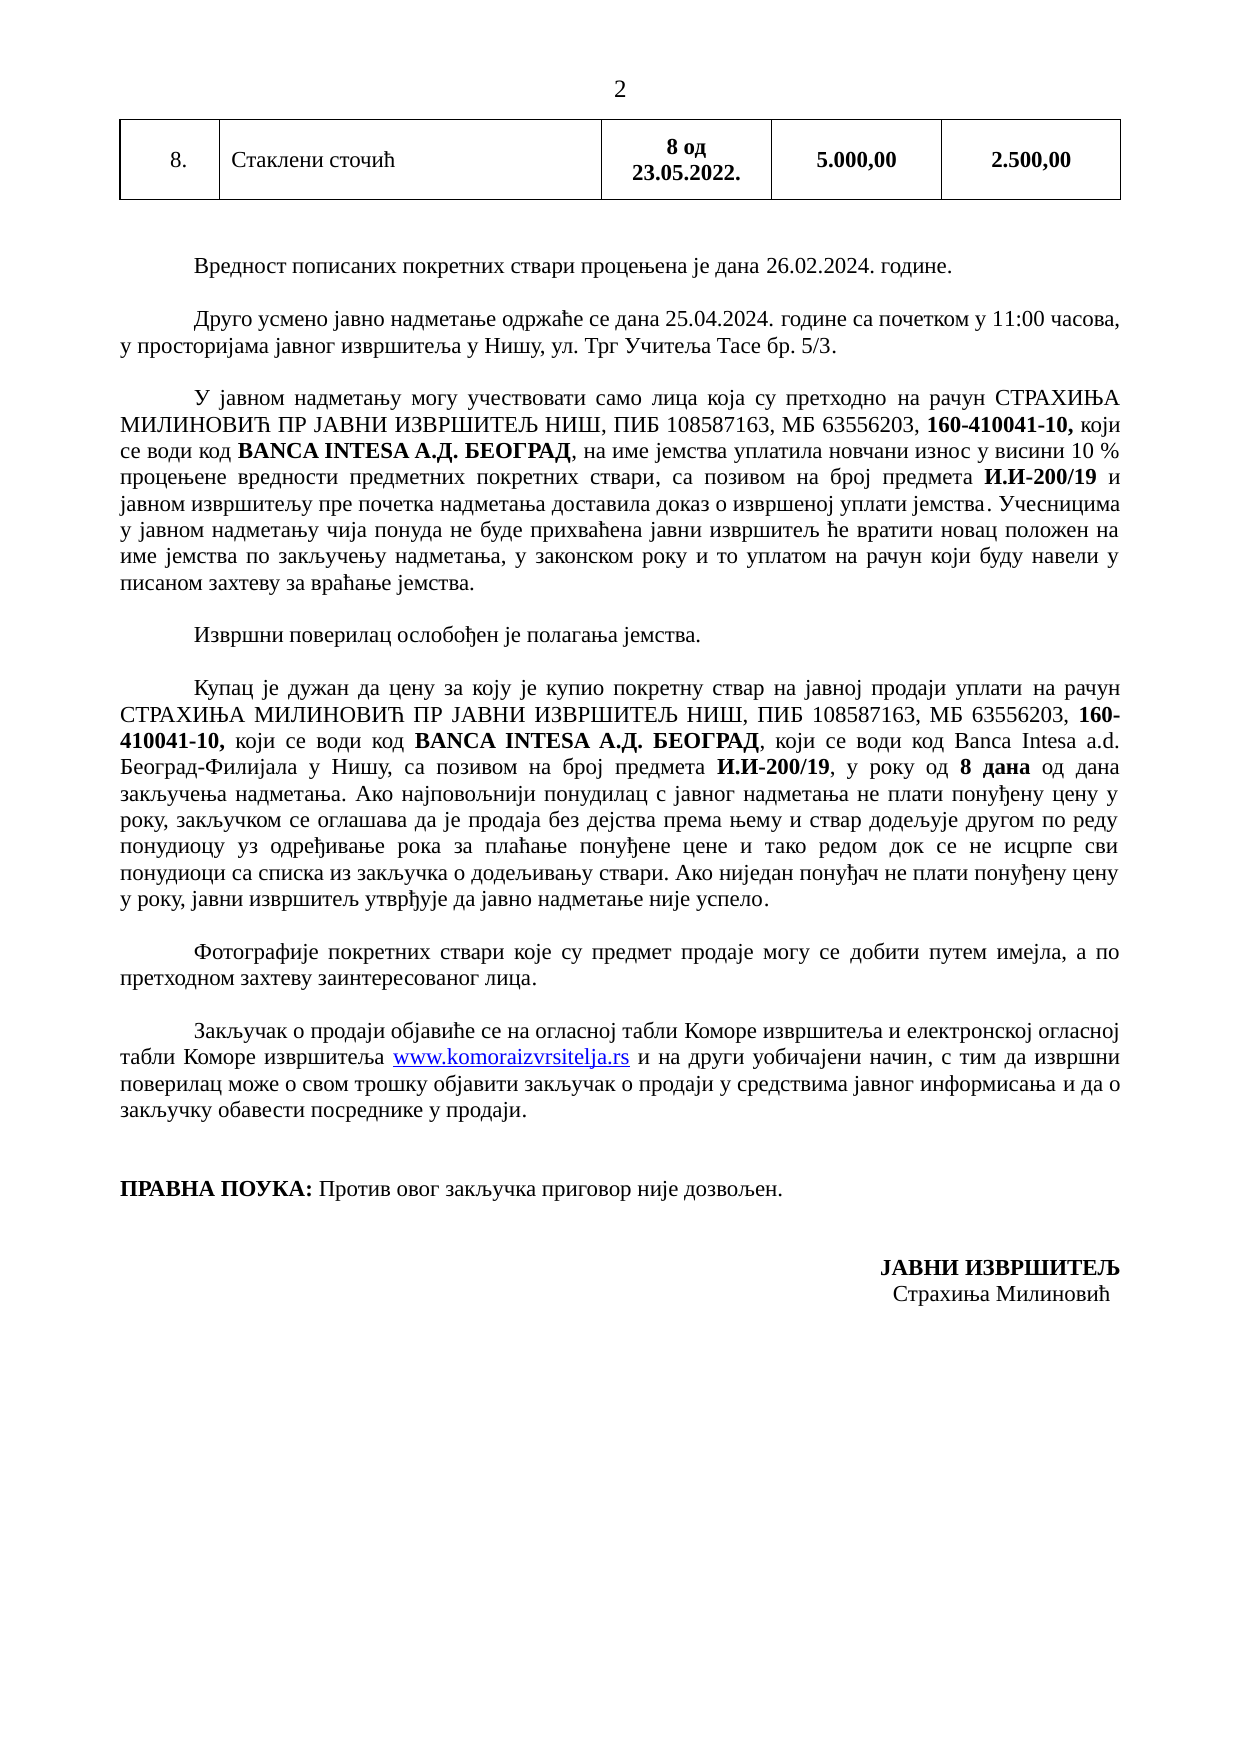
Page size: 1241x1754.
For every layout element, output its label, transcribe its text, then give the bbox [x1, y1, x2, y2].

table_cell 5.000,00 [772, 120, 941, 199]
text ПРАВНА ПОУКА: Против овог закључка приговор није дозвољен. [120, 1149, 1120, 1201]
text ЈАВНИ ИЗВРШИТЕЉ [120, 1228, 1120, 1280]
text Закључак о продаји објавиће се на огласној табли Коморе извршитеља и електронској огласној табли Коморе извршитеља www.komoraizvrsitelja.rs и на други уобичајени начин, с тим да извршни поверилац може о свом трошку објавити закључак о продаји у средствима јавног информисања и да о закључку обавести посреднике у продаји. [120, 1017, 1120, 1122]
text Извршни поверилац ослобођен је полагања јемства. [120, 622, 1120, 648]
table_cell [121, 120, 219, 199]
text Фотографије покретних ствари које су предмет продаје могу се добити путем имејла, а по претходном захтеву заинтересованог лица. [120, 938, 1120, 991]
text Страхиња Милиновић [120, 1280, 1120, 1307]
table_cell 2.500,00 [942, 120, 1120, 199]
text Вредност пописаних покретних ствари процењена је дана 26.02.2024. године. [120, 253, 1120, 279]
table_cell 8 од 23.05.2022. [602, 120, 771, 199]
text Друго усмено јавно надметање одржаће се дана 25.04.2024. године са почетком у 11:00 часова, у просторијама јавног извршитеља у Нишу, ул. Трг Учитеља Тасе бр. 5/3. [120, 305, 1120, 358]
text Купац је дужан да цену за коју је купио покретну ствар на јавној продаји уплати на рачун СТРАХИЊА МИЛИНОВИЋ ПР ЈАВНИ ИЗВРШИТЕЉ НИШ, ПИБ 108587163, МБ 63556203, 160-410041-10, који се води код BANCA INTESA А.Д. БЕОГРАД, који се води код Banca Intesa a.d. Београд-Филијала у Нишу, са позивом на број предмета И.И-200/19, у року од 8 дана од дана закључења надметања. Ако најповољнији понудилац с јавног надметања не плати понуђену цену у року, закључком се оглашава да је продаја без дејства према њему и ствар додељује другом по реду понудиоцу уз одређивање рока за плаћање понуђене цене и тако редом док се не исцрпе сви понудиоци са списка из закључка о додељивању ствари. Ако ниједан понуђач не плати понуђену цену у року, јавни извршитељ утврђује да јавно надметање није успело. [120, 648, 1120, 911]
table_cell Стаклени сточић [220, 120, 601, 199]
text У јавном надметању могу учествовати само лица која су претходно на рачун СТРАХИЊА МИЛИНОВИЋ ПР ЈАВНИ ИЗВРШИТЕЉ НИШ, ПИБ 108587163, МБ 63556203, 160-410041-10, који се води код BANCA INTESA А.Д. БЕОГРАД, на име јемства уплатила новчани износ у висини 10 % процењене вредности предметних покретних ствари, са позивом на број предмета И.И-200/19 и јавном извршитељу пре почетка надметања доставила доказ о извршеној уплати јемства. Учесницима у јавном надметању чија понуда не буде прихваћена јавни извршитељ ће вратити новац положен на име јемства по закључењу надметања, у законском року и то уплатом на рачун који буду навели у писаном захтеву за враћање јемства. [120, 384, 1120, 595]
